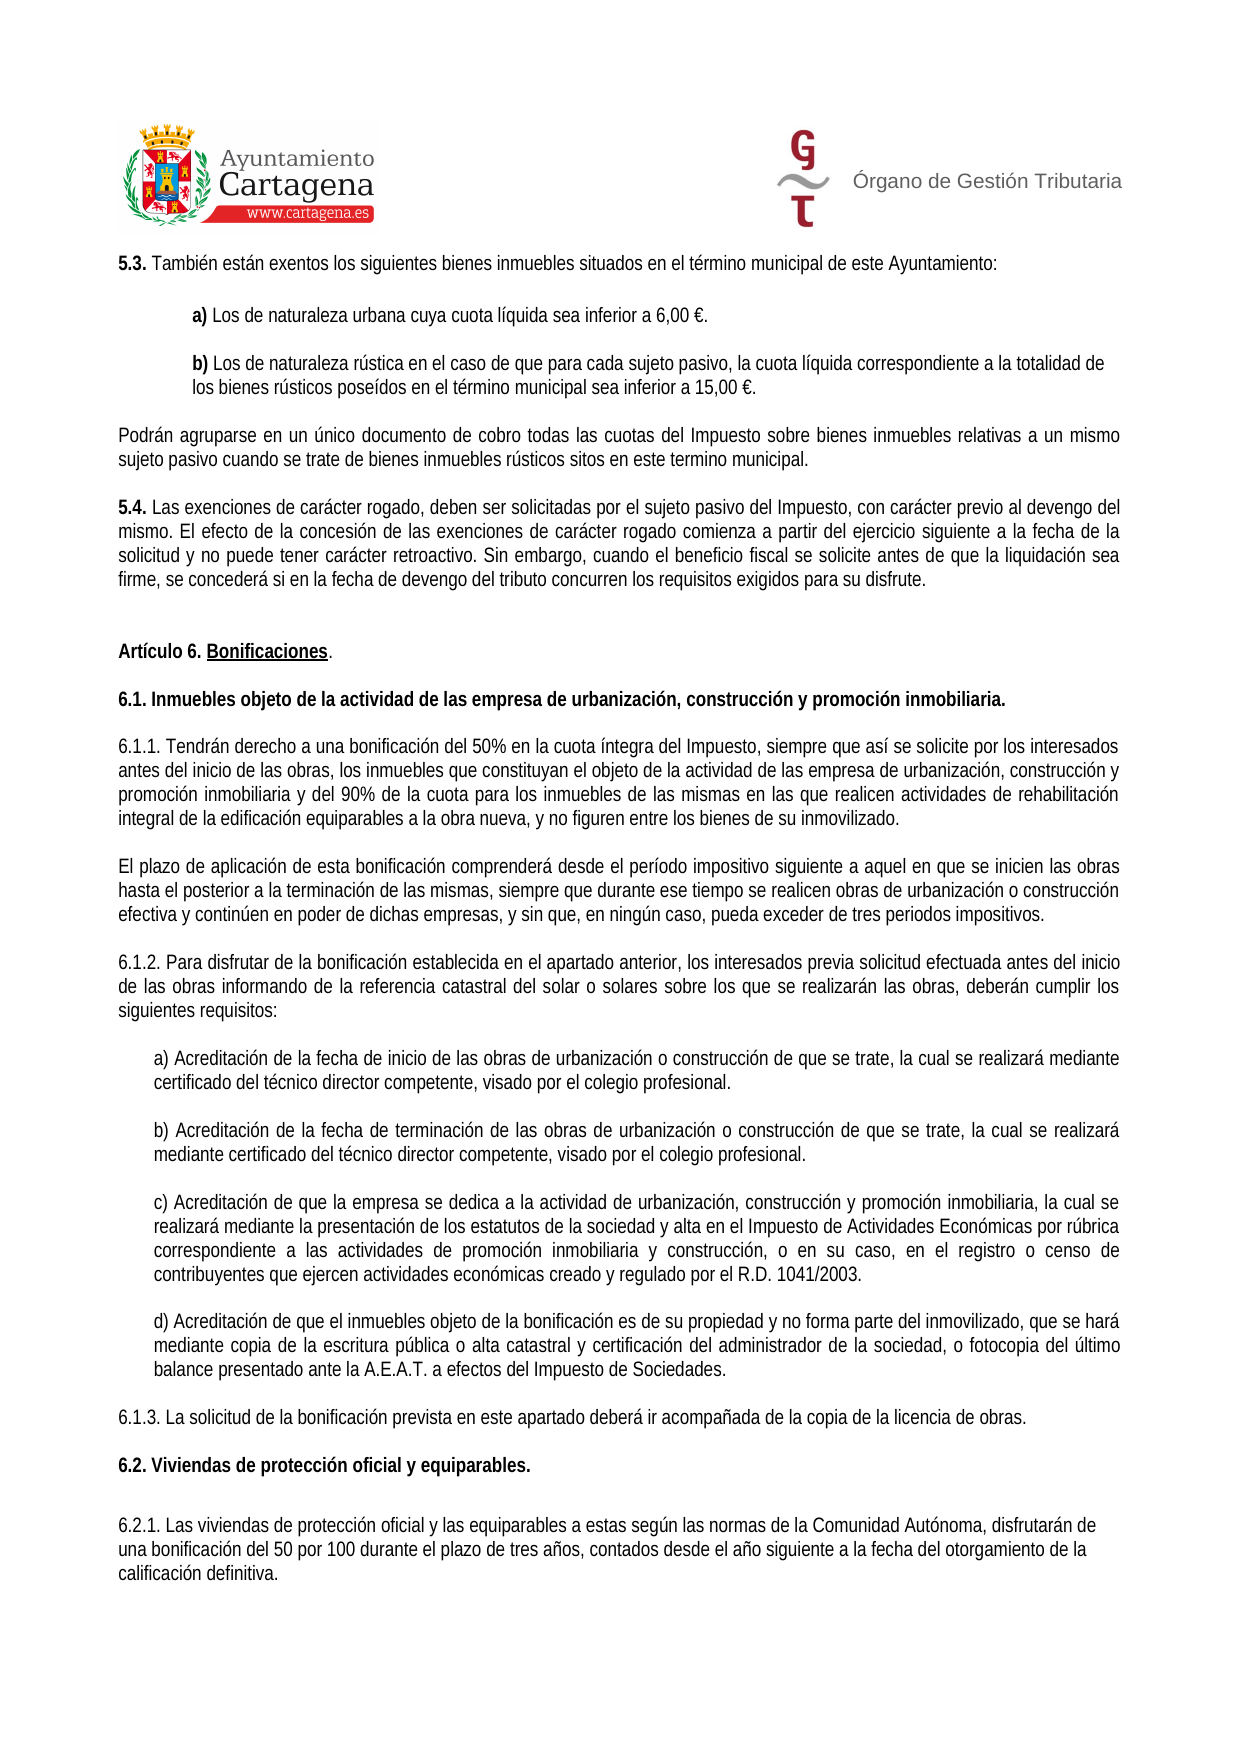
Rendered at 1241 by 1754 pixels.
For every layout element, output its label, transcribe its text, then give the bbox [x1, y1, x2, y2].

text 6.1.3. La solicitud de la bonificación prevista en este apartado deberá ir acompañada de la copia de la licencia de obras. [118, 1405, 1122, 1429]
picture [117, 119, 379, 236]
text Podrán agruparse en un único documento de cobro todas las cuotas del Impuesto sobre bienes inmuebles relativas a un mismo sujeto pasivo cuando se trate de bienes inmuebles rústicos sitos en este termino municipal. [118, 423, 1122, 471]
text El plazo de aplicación de esta bonificación comprenderá desde el período impositivo siguiente a aquel en que se inicien las obras hasta el posterior a la terminación de las mismas, siempre que durante ese tiempo se realicen obras de urbanización o construcción efectiva y continúen en poder de dichas empresas, y sin que, en ningún caso, pueda exceder de tres periodos impositivos. [118, 854, 1122, 926]
text 6.1.2. Para disfrutar de la bonificación establecida en el apartado anterior, los interesados previa solicitud efectuada antes del inicio de las obras informando de la referencia catastral del solar o solares sobre los que se realizarán las obras, deberán cumplir los siguientes requisitos: [118, 950, 1122, 1022]
text 5.4. Las exenciones de carácter rogado, deben ser solicitadas por el sujeto pasivo del Impuesto, con carácter previo al devengo del mismo. El efecto de la concesión de las exenciones de carácter rogado comienza a partir del ejercicio siguiente a la fecha de la solicitud y no puede tener carácter retroactivo. Sin embargo, cuando el beneficio fiscal se solicite antes de que la liquidación sea firme, se concederá si en la fecha de devengo del tributo concurren los requisitos exigidos para su disfrute. [118, 495, 1122, 591]
text 6.1. Inmuebles objeto de la actividad de las empresa de urbanización, construcción y promoción inmobiliaria. [118, 687, 1122, 711]
text 5.3. También están exentos los siguientes bienes inmuebles situados en el término municipal de este Ayuntamiento: [118, 251, 1122, 274]
text a) Acreditación de la fecha de inicio de las obras de urbanización o construcción de que se trate, la cual se realizará mediante certificado del técnico director competente, visado por el colegio profesional. [153, 1046, 1122, 1094]
text b) Los de naturaleza rústica en el caso de que para cada sujeto pasivo, la cuota líquida correspondiente a la totalidad de los bienes rústicos poseídos en el término municipal sea inferior a 15,00 €. [192, 351, 1122, 399]
text b) Acreditación de la fecha de terminación de las obras de urbanización o construcción de que se trate, la cual se realizará mediante certificado del técnico director competente, visado por el colegio profesional. [153, 1118, 1122, 1166]
text 6.2. Viviendas de protección oficial y equiparables. [118, 1453, 1122, 1477]
text d) Acreditación de que el inmuebles objeto de la bonificación es de su propiedad y no forma parte del inmovilizado, que se hará mediante copia de la escritura pública o alta catastral y certificación del administrador de la sociedad, o fotocopia del último balance presentado ante la A.E.A.T. a efectos del Impuesto de Sociedades. [153, 1309, 1122, 1381]
text 6.1.1. Tendrán derecho a una bonificación del 50% en la cuota íntegra del Impuesto, siempre que así se solicite por los interesados antes del inicio de las obras, los inmuebles que constituyan el objeto de la actividad de las empresa de urbanización, construcción y promoción inmobiliaria y del 90% de la cuota para los inmuebles de las mismas en las que realicen actividades de rehabilitación integral de la edificación equiparables a la obra nueva, y no figuren entre los bienes de su inmovilizado. [118, 734, 1122, 830]
text 6.2.1. Las viviendas de protección oficial y las equiparables a estas según las normas de la Comunidad Autónoma, disfrutarán de una bonificación del 50 por 100 durante el plazo de tres años, contados desde el año siguiente a la fecha del otorgamiento de la calificación definitiva. [118, 1513, 1122, 1585]
text a) Los de naturaleza urbana cuya cuota líquida sea inferior a 6,00 €. [192, 303, 1122, 327]
text Artículo 6. Bonificaciones. [118, 639, 1122, 663]
text c) Acreditación de que la empresa se dedica a la actividad de urbanización, construcción y promoción inmobiliaria, la cual se realizará mediante la presentación de los estatutos de la sociedad y alta en el Impuesto de Actividades Económicas por rúbrica correspondiente a las actividades de promoción inmobiliaria y construcción, o en su caso, en el registro o censo de contribuyentes que ejercen actividades económicas creado y regulado por el R.D. 1041/2003. [153, 1190, 1122, 1286]
